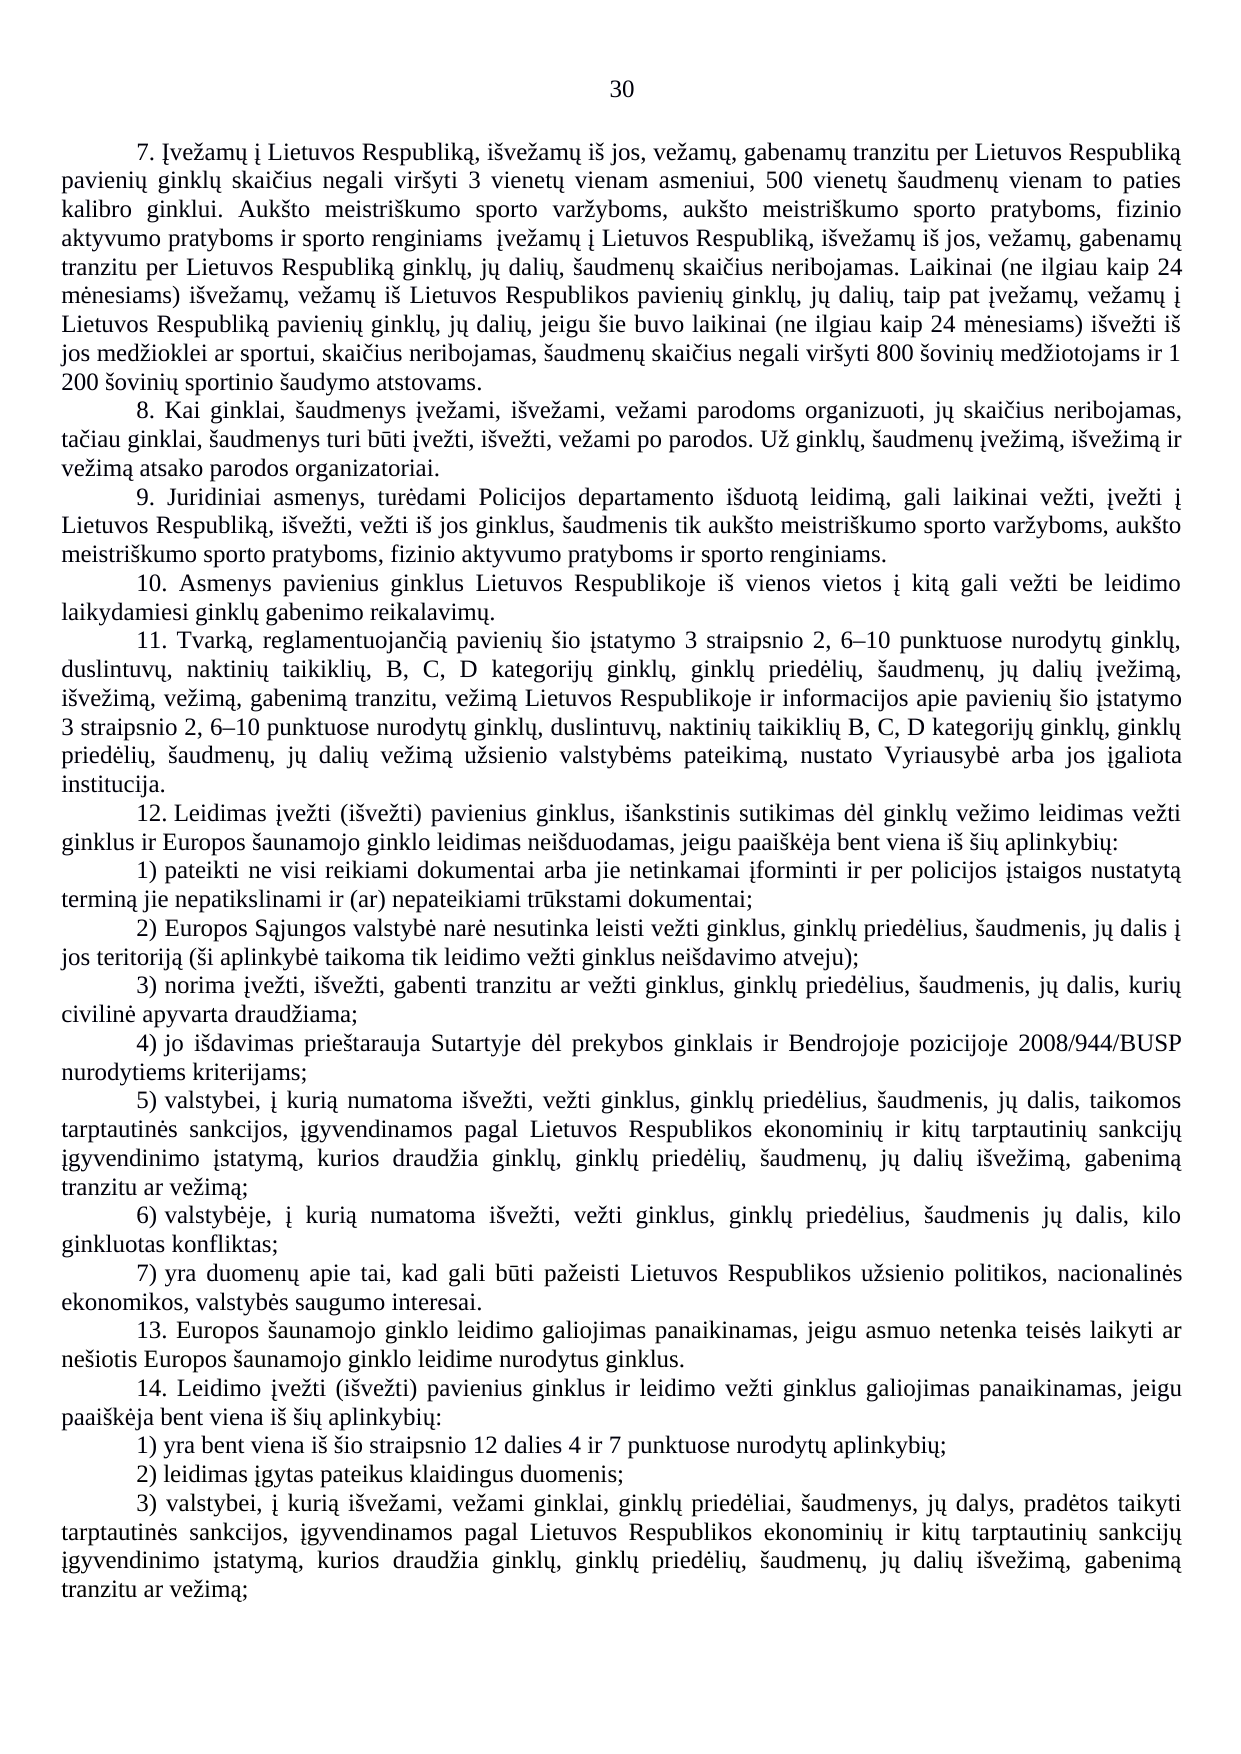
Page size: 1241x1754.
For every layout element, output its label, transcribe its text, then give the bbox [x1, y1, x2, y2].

text 14. Leidimo įvežti (išvežti) pavienius ginklus ir leidimo vežti ginklus galiojimas panaikinamas, jeigu paaiškėja bent viena iš šių aplinkybių: [61, 1373, 1183, 1430]
text 10. Asmenys pavienius ginklus Lietuvos Respublikoje iš vienos vietos į kitą gali vežti be leidimo laikydamiesi ginklų gabenimo reikalavimų. [61, 568, 1183, 625]
text 3) norima įvežti, išvežti, gabenti tranzitu ar vežti ginklus, ginklų priedėlius, šaudmenis, jų dalis, kurių civilinė apyvarta draudžiama; [61, 970, 1183, 1028]
text 3) valstybei, į kurią išvežami, vežami ginklai, ginklų priedėliai, šaudmenys, jų dalys, pradėtos taikyti tarptautinės sankcijos, įgyvendinamos pagal Lietuvos Respublikos ekonominių ir kitų tarptautinių sankcijų įgyvendinimo įstatymą, kurios draudžia ginklų, ginklų priedėlių, šaudmenų, jų dalių išvežimą, gabenimą tranzitu ar vežimą; [61, 1488, 1183, 1603]
text 7. Įvežamų į Lietuvos Respubliką, išvežamų iš jos, vežamų, gabenamų tranzitu per Lietuvos Respubliką pavienių ginklų skaičius negali viršyti 3 vienetų vienam asmeniui, 500 vienetų šaudmenų vienam to paties kalibro ginklui. Aukšto meistriškumo sporto varžyboms, aukšto meistriškumo sporto pratyboms, fizinio aktyvumo pratyboms ir sporto renginiams įvežamų į Lietuvos Respubliką, išvežamų iš jos, vežamų, gabenamų tranzitu per Lietuvos Respubliką ginklų, jų dalių, šaudmenų skaičius neribojamas. Laikinai (ne ilgiau kaip 24 mėnesiams) išvežamų, vežamų iš Lietuvos Respublikos pavienių ginklų, jų dalių, taip pat įvežamų, vežamų į Lietuvos Respubliką pavienių ginklų, jų dalių, jeigu šie buvo laikinai (ne ilgiau kaip 24 mėnesiams) išvežti iš jos medžioklei ar sportui, skaičius neribojamas, šaudmenų skaičius negali viršyti 800 šovinių medžiotojams ir 1 200 šovinių sportinio šaudymo atstovams. [61, 137, 1183, 395]
text 13. Europos šaunamojo ginklo leidimo galiojimas panaikinamas, jeigu asmuo netenka teisės laikyti ar nešiotis Europos šaunamojo ginklo leidime nurodytus ginklus. [61, 1315, 1183, 1373]
text 2) Europos Sąjungos valstybė narė nesutinka leisti vežti ginklus, ginklų priedėlius, šaudmenis, jų dalis į jos teritoriją (ši aplinkybė taikoma tik leidimo vežti ginklus neišdavimo atveju); [61, 913, 1183, 970]
text 2) leidimas įgytas pateikus klaidingus duomenis; [61, 1459, 1183, 1488]
text 11. Tvarką, reglamentuojančią pavienių šio įstatymo 3 straipsnio 2, 6–10 punktuose nurodytų ginklų, duslintuvų, naktinių taikiklių, B, C, D kategorijų ginklų, ginklų priedėlių, šaudmenų, jų dalių įvežimą, išvežimą, vežimą, gabenimą tranzitu, vežimą Lietuvos Respublikoje ir informacijos apie pavienių šio įstatymo 3 straipsnio 2, 6–10 punktuose nurodytų ginklų, duslintuvų, naktinių taikiklių B, C, D kategorijų ginklų, ginklų priedėlių, šaudmenų, jų dalių vežimą užsienio valstybėms pateikimą, nustato Vyriausybė arba jos įgaliota institucija. [61, 625, 1183, 798]
text 1) pateikti ne visi reikiami dokumentai arba jie netinkamai įforminti ir per policijos įstaigos nustatytą terminą jie nepatikslinami ir (ar) nepateikiami trūkstami dokumentai; [61, 855, 1183, 913]
text 5) valstybei, į kurią numatoma išvežti, vežti ginklus, ginklų priedėlius, šaudmenis, jų dalis, taikomos tarptautinės sankcijos, įgyvendinamos pagal Lietuvos Respublikos ekonominių ir kitų tarptautinių sankcijų įgyvendinimo įstatymą, kurios draudžia ginklų, ginklų priedėlių, šaudmenų, jų dalių išvežimą, gabenimą tranzitu ar vežimą; [61, 1085, 1183, 1200]
text 12. Leidimas įvežti (išvežti) pavienius ginklus, išankstinis sutikimas dėl ginklų vežimo leidimas vežti ginklus ir Europos šaunamojo ginklo leidimas neišduodamas, jeigu paaiškėja bent viena iš šių aplinkybių: [61, 798, 1183, 855]
text 4) jo išdavimas prieštarauja Sutartyje dėl prekybos ginklais ir Bendrojoje pozicijoje 2008/944/BUSP nurodytiems kriterijams; [61, 1028, 1183, 1085]
text 6) valstybėje, į kurią numatoma išvežti, vežti ginklus, ginklų priedėlius, šaudmenis jų dalis, kilo ginkluotas konfliktas; [61, 1200, 1183, 1258]
text 7) yra duomenų apie tai, kad gali būti pažeisti Lietuvos Respublikos užsienio politikos, nacionalinės ekonomikos, valstybės saugumo interesai. [61, 1258, 1183, 1315]
text 1) yra bent viena iš šio straipsnio 12 dalies 4 ir 7 punktuose nurodytų aplinkybių; [61, 1430, 1183, 1459]
text 9. Juridiniai asmenys, turėdami Policijos departamento išduotą leidimą, gali laikinai vežti, įvežti į Lietuvos Respubliką, išvežti, vežti iš jos ginklus, šaudmenis tik aukšto meistriškumo sporto varžyboms, aukšto meistriškumo sporto pratyboms, fizinio aktyvumo pratyboms ir sporto renginiams. [61, 482, 1183, 568]
text 8. Kai ginklai, šaudmenys įvežami, išvežami, vežami parodoms organizuoti, jų skaičius neribojamas, tačiau ginklai, šaudmenys turi būti įvežti, išvežti, vežami po parodos. Už ginklų, šaudmenų įvežimą, išvežimą ir vežimą atsako parodos organizatoriai. [61, 395, 1183, 482]
